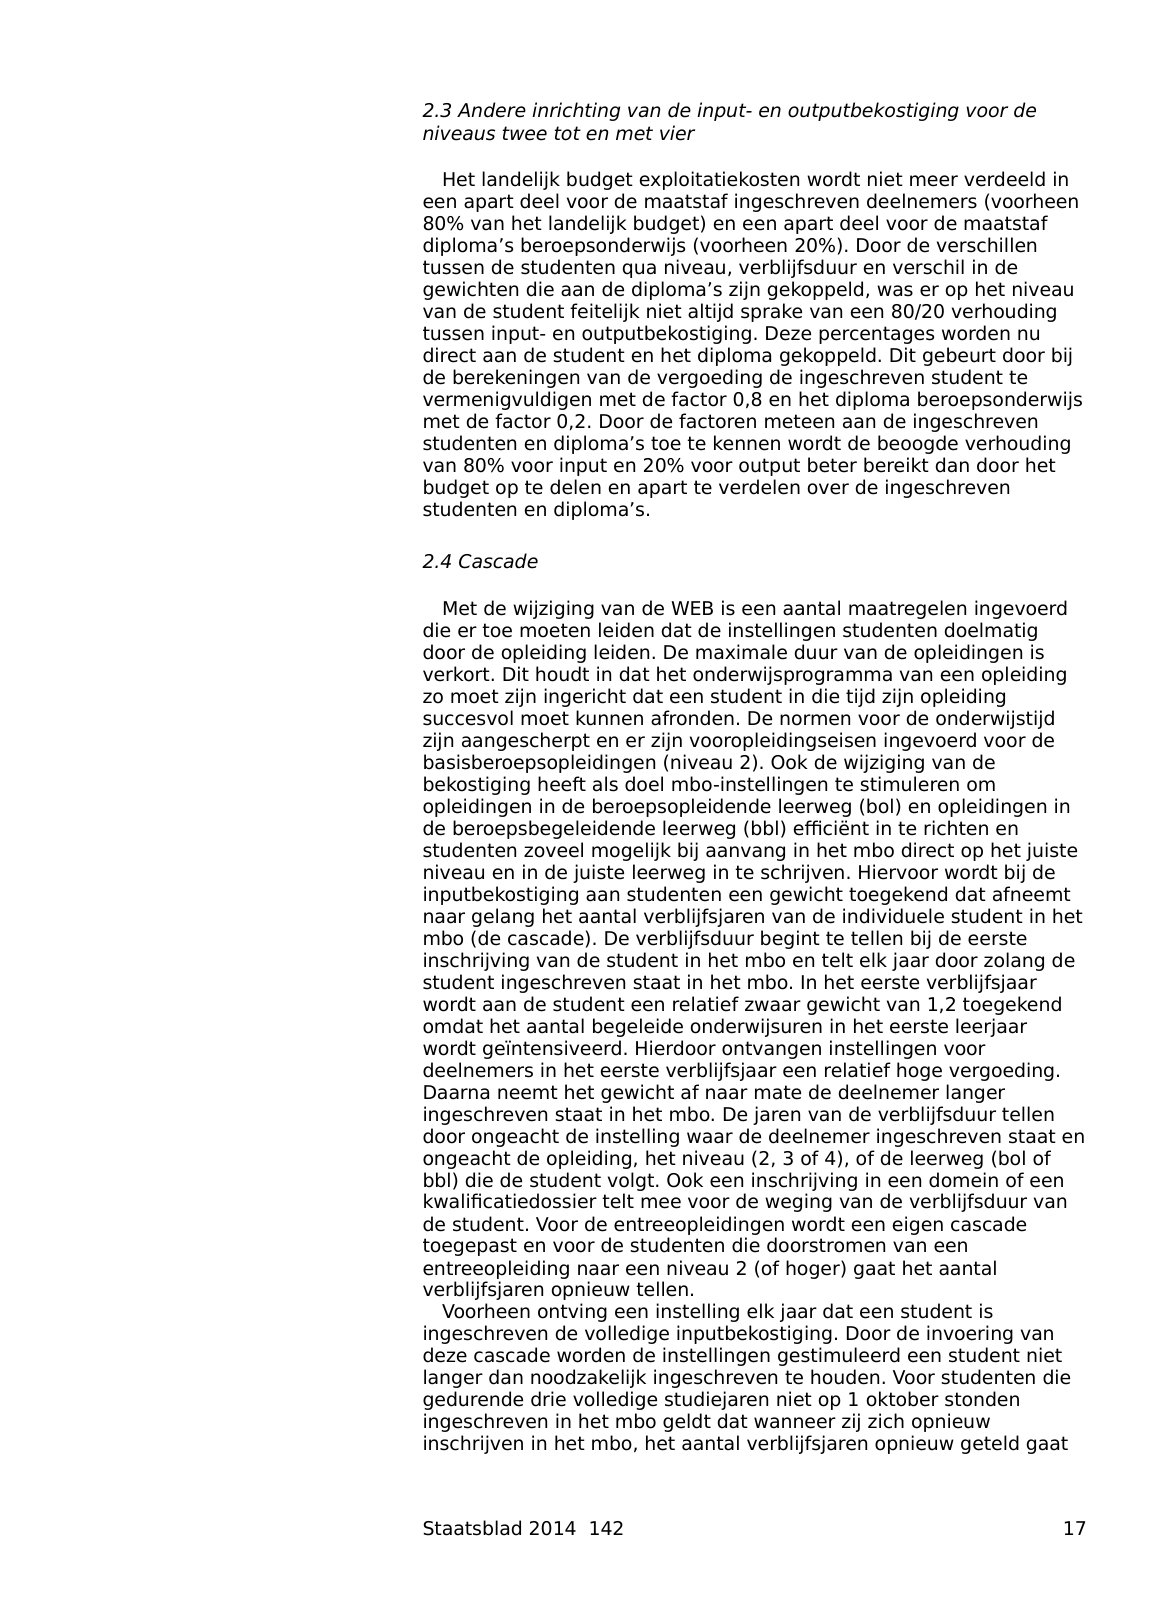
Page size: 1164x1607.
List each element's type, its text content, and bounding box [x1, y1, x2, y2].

subtitle 2.3 Andere inrichting van de input- en outputbekostiging voor de niveaus twee tot en met vier [422, 100, 1087, 144]
text Het landelijk budget exploitatiekosten wordt niet meer verdeeld in een apart deel voor de maatstaf ingeschreven deelnemers (voorheen 80% van het landelijk budget) en een apart deel voor de maatstaf diploma’s beroepsonderwijs (voorheen 20%). Door de verschillen tussen de studenten qua niveau, verblijfsduur en verschil in de gewichten die aan de diploma’s zijn gekoppeld, was er op het niveau van de student feitelijk niet altijd sprake van een 80/20 verhouding tussen input- en outputbekostiging. Deze percentages worden nu direct aan de student en het diploma gekoppeld. Dit gebeurt door bij de berekeningen van de vergoeding de ingeschreven student te vermenigvuldigen met de factor 0,8 en het diploma beroepsonderwijs met de factor 0,2. Door de factoren meteen aan de ingeschreven studenten en diploma’s toe te kennen wordt de beoogde verhouding van 80% voor input en 20% voor output beter bereikt dan door het budget op te delen en apart te verdelen over de ingeschreven studenten en diploma’s. [422, 169, 1087, 521]
text Met de wijziging van de WEB is een aantal maatregelen ingevoerd die er toe moeten leiden dat de instellingen studenten doelmatig door de opleiding leiden. De maximale duur van de opleidingen is verkort. Dit houdt in dat het onderwijsprogramma van een opleiding zo moet zijn ingericht dat een student in die tijd zijn opleiding succesvol moet kunnen afronden. De normen voor de onderwijstijd zijn aangescherpt en er zijn vooropleidingseisen ingevoerd voor de basisberoepsopleidingen (niveau 2). Ook de wijziging van de bekostiging heeft als doel mbo-instellingen te stimuleren om opleidingen in de beroepsopleidende leerweg (bol) en opleidingen in de beroepsbegeleidende leerweg (bbl) efficiënt in te richten en studenten zoveel mogelijk bij aanvang in het mbo direct op het juiste niveau en in de juiste leerweg in te schrijven. Hiervoor wordt bij de inputbekostiging aan studenten een gewicht toegekend dat afneemt naar gelang het aantal verblijfsjaren van de individuele student in het mbo (de cascade). De verblijfsduur begint te tellen bij de eerste inschrijving van de student in het mbo en telt elk jaar door zolang de student ingeschreven staat in het mbo. In het eerste verblijfsjaar wordt aan de student een relatief zwaar gewicht van 1,2 toegekend omdat het aantal begeleide onderwijsuren in het eerste leerjaar wordt geïntensiveerd. Hierdoor ontvangen instellingen voor deelnemers in het eerste verblijfsjaar een relatief hoge vergoeding. Daarna neemt het gewicht af naar mate de deelnemer langer ingeschreven staat in het mbo. De jaren van de verblijfsduur tellen door ongeacht de instelling waar de deelnemer ingeschreven staat en ongeacht de opleiding, het niveau (2, 3 of 4), of de leerweg (bol of bbl) die de student volgt. Ook een inschrijving in een domein of een kwalificatiedossier telt mee voor de weging van de verblijfsduur van de student. Voor de entreeopleidingen wordt een eigen cascade toegepast en voor de studenten die doorstromen van een entreeopleiding naar een niveau 2 (of hoger) gaat het aantal verblijfsjaren opnieuw tellen. [422, 598, 1087, 1301]
text Voorheen ontving een instelling elk jaar dat een student is ingeschreven de volledige inputbekostiging. Door de invoering van deze cascade worden de instellingen gestimuleerd een student niet langer dan noodzakelijk ingeschreven te houden. Voor studenten die gedurende drie volledige studiejaren niet op 1 oktober stonden ingeschreven in het mbo geldt dat wanneer zij zich opnieuw inschrijven in het mbo, het aantal verblijfsjaren opnieuw geteld gaat [422, 1301, 1087, 1455]
subtitle 2.4 Cascade [422, 551, 1087, 573]
